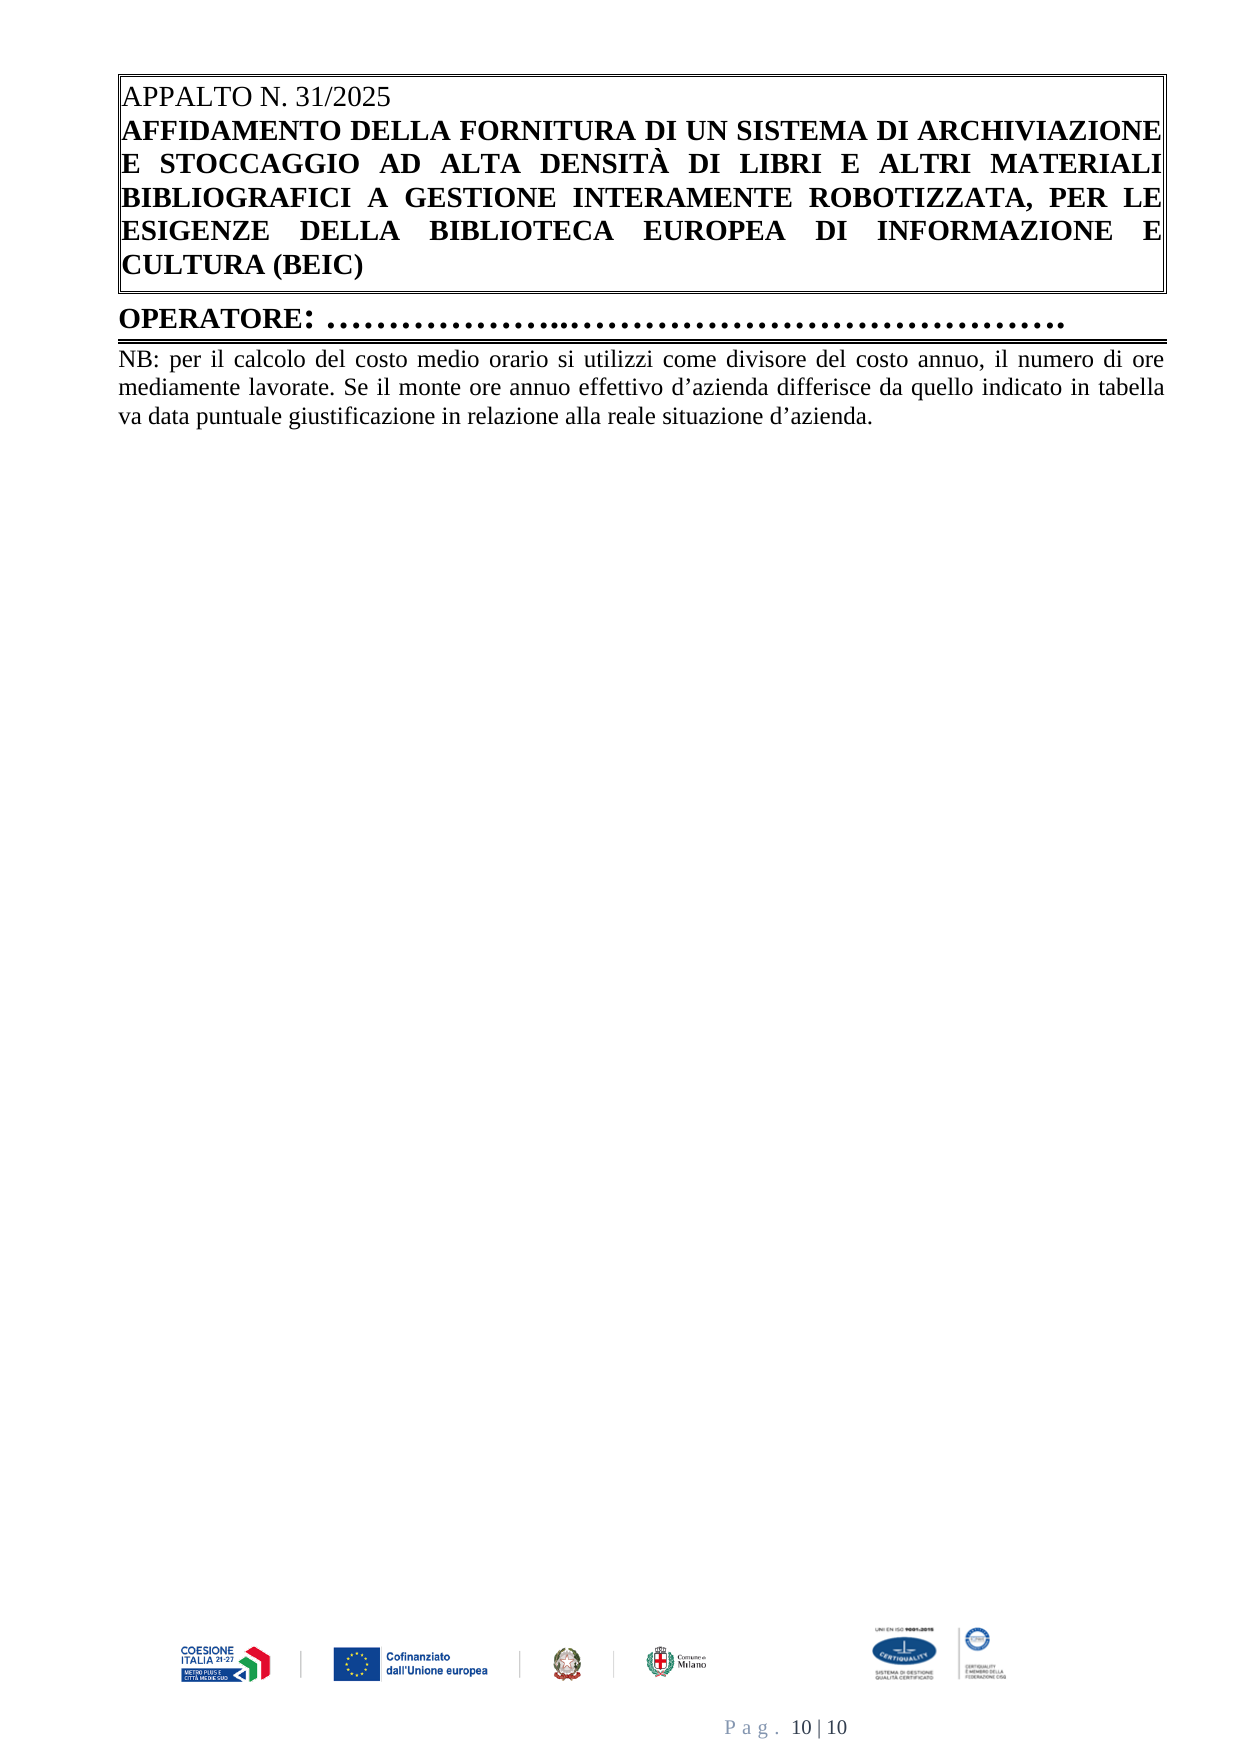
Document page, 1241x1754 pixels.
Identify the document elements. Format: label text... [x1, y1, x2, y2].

text NB: per il calcolo del costo medio orario si utilizzi come divisore del costo annuo, il numero di ore mediamente lavorate. Se il monte ore annuo effettivo d’azienda differisce da quello indicato in tabella va data puntuale giustificazione in relazione alla reale situazione d’azienda. [118, 344, 1167, 430]
